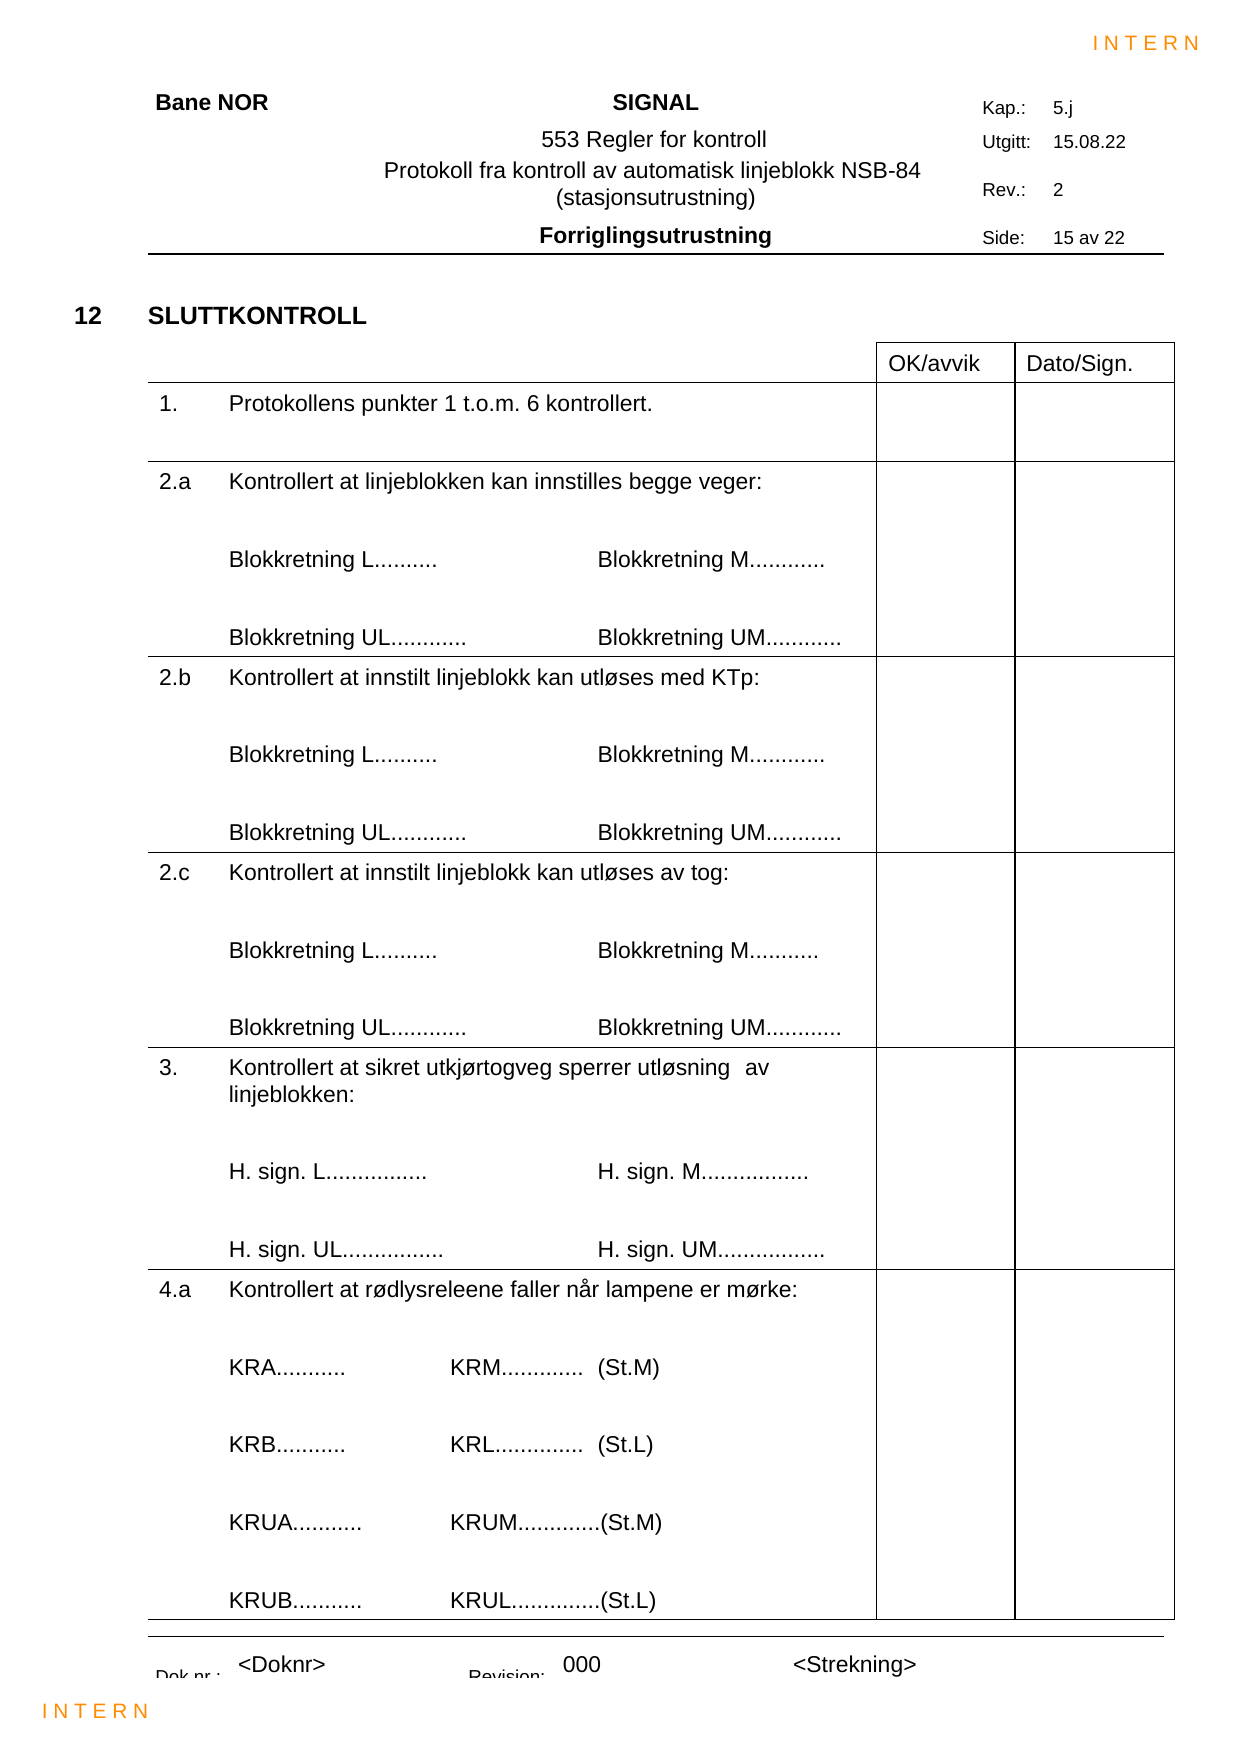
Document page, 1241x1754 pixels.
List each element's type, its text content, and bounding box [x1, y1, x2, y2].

table_cell 2.a [148, 462, 217, 656]
table_cell 2.c [148, 853, 217, 1047]
table_cell 1. [148, 383, 217, 461]
table_cell Kontrollert at rødlysreleene faller når lampene er mørke: KRA........... KRM............. (St.M) KRB........... KRL.............. (St.L) KRUA........... KRUM.............(St.M) KRUB........... KRUL..............(St.L) [218, 1270, 876, 1619]
table_cell [1016, 462, 1174, 656]
table_cell [877, 657, 1014, 852]
table_cell Kontrollert at linjeblokken kan innstilles begge veger: Blokkretning L.......... Blokkretning M............ Blokkretning UL............ Blokkretning UM............ [218, 462, 876, 656]
table_cell [1016, 657, 1174, 852]
table_cell [877, 1270, 1014, 1619]
table_cell Protokollens punkter 1 t.o.m. 6 kontrollert. [218, 383, 876, 461]
table_header Dato/Sign. [1016, 343, 1174, 382]
table_cell [877, 383, 1014, 461]
table_cell Kontrollert at sikret utkjørtogveg sperrer utløsning av linjeblokken: H. sign. L................ H. sign. M................. H. sign. UL................ H. sign. UM................. [218, 1048, 876, 1268]
table_header [218, 342, 876, 382]
table_cell [877, 853, 1014, 1047]
table_cell [877, 1048, 1014, 1268]
table_cell [1016, 383, 1174, 461]
table_cell [877, 462, 1014, 656]
table_cell Kontrollert at innstilt linjeblokk kan utløses av tog: Blokkretning L.......... Blokkretning M........... Blokkretning UL............ Blokkretning UM............ [218, 853, 876, 1047]
table_header OK/avvik [877, 343, 1014, 382]
table_cell 3. [148, 1048, 217, 1268]
table_cell [1016, 1270, 1174, 1619]
table_cell 2.b [148, 657, 217, 852]
table_cell [1016, 1048, 1174, 1268]
table_header [148, 342, 217, 382]
table_cell Kontrollert at innstilt linjeblokk kan utløses med KTp: Blokkretning L.......... Blokkretning M............ Blokkretning UL............ Blokkretning UM............ [218, 657, 876, 852]
table_cell [1016, 853, 1174, 1047]
subtitle SLUTTKONTROLL [74, 301, 1152, 330]
table_cell 4.a [148, 1270, 217, 1619]
